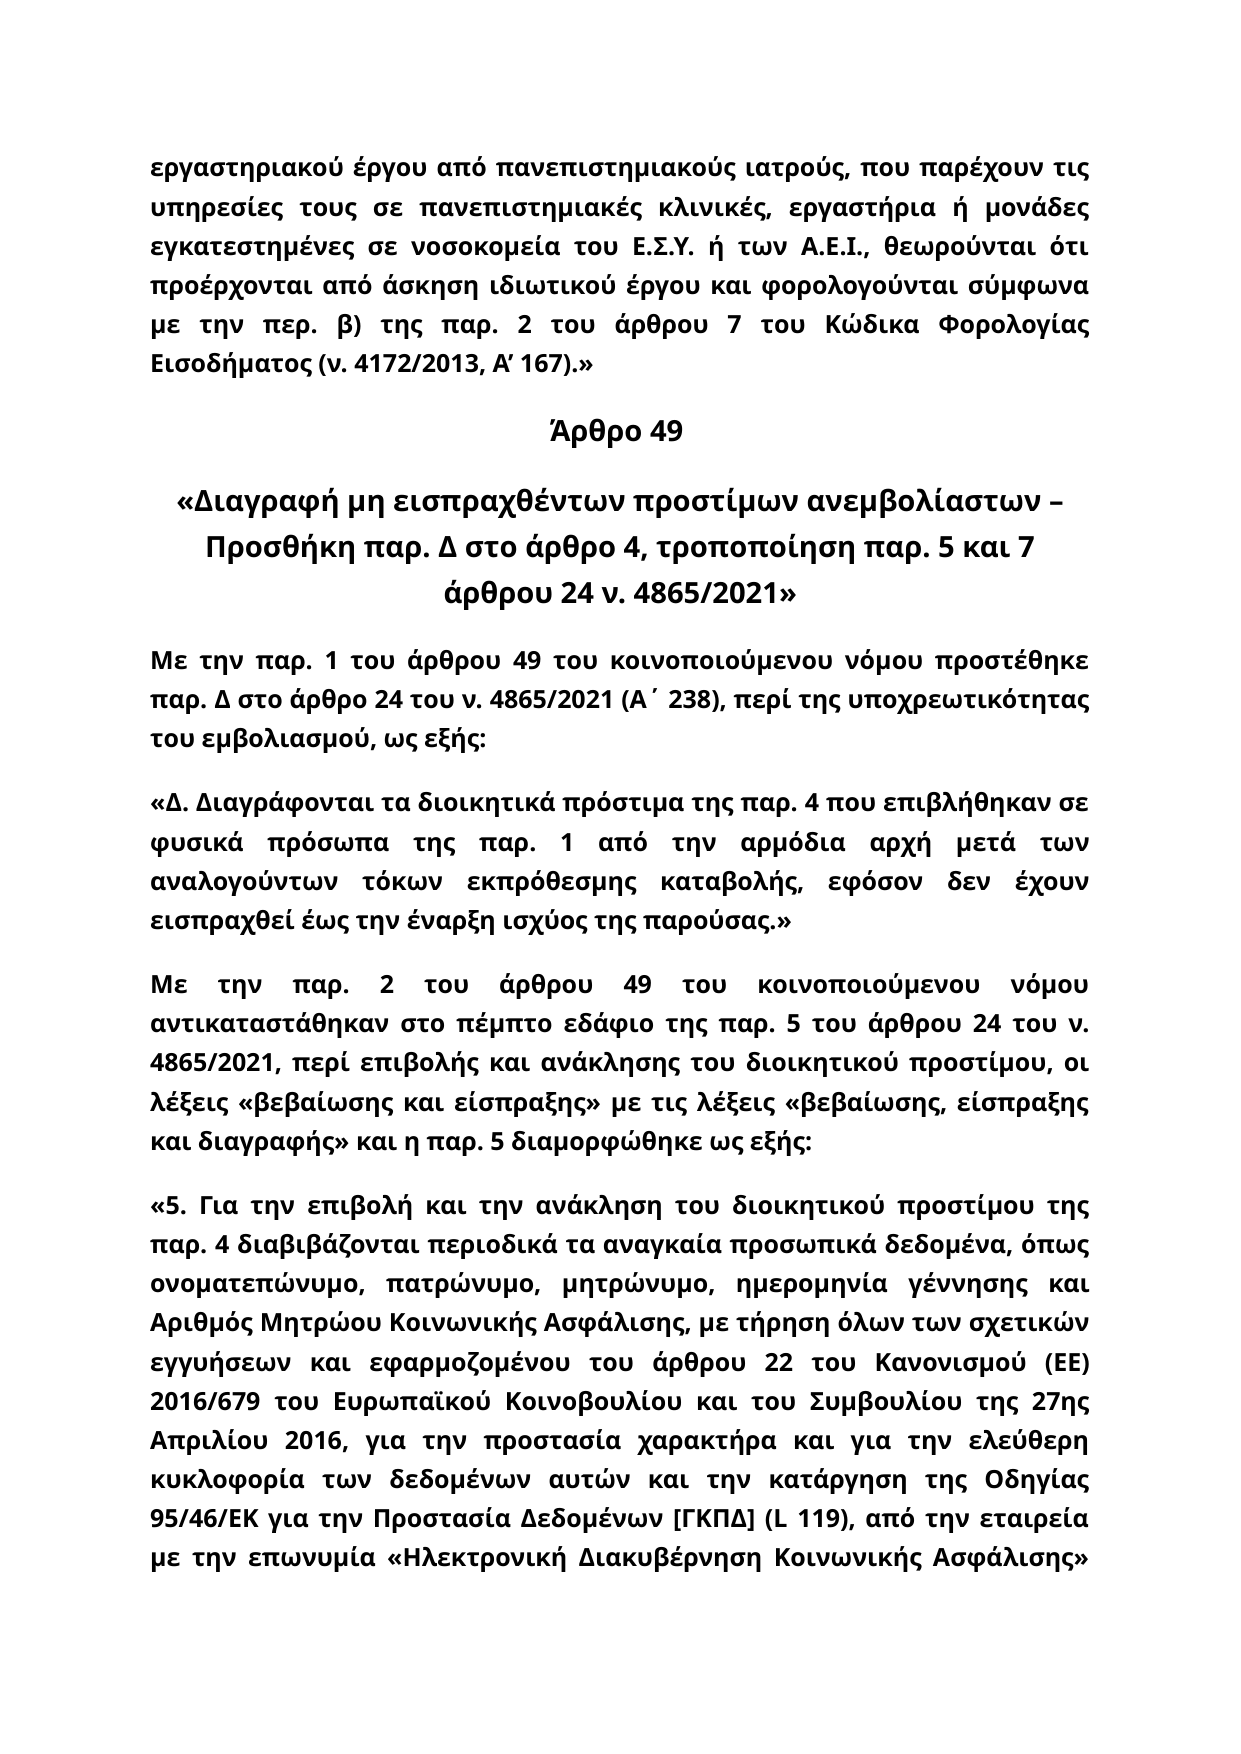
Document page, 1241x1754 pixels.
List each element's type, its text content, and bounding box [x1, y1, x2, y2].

text «5. Για την επιβολή και την ανάκληση του διοικητικού προστίμου της παρ. 4 διαβιβάζονται περιοδικά τα αναγκαία προσωπικά δεδομένα, όπως ονοματεπώνυμο, πατρώνυμο, μητρώνυμο, ημερομηνία γέννησης και Αριθμός Μητρώου Κοινωνικής Ασφάλισης, με τήρηση όλων των σχετικών εγγυήσεων και εφαρμοζομένου του άρθρου 22 του Κανονισμού (ΕΕ) 2016/679 του Ευρωπαϊκού Κοινοβουλίου και του Συμβουλίου της 27ης Απριλίου 2016, για την προστασία χαρακτήρα και για την ελεύθερη κυκλοφορία των δεδομένων αυτών και την κατάργηση της Οδηγίας 95/46/ΕΚ για την Προστασία Δεδομένων [ΓΚΠΔ] (L 119), από την εταιρεία με την επωνυμία «Ηλεκτρονική Διακυβέρνηση Κοινωνικής Ασφάλισης» [150, 1187, 1090, 1574]
text Με την παρ. 2 του άρθρου 49 του κοινοποιούμενου νόμου αντικαταστάθηκαν στο πέμπτο εδάφιο της παρ. 5 του άρθρου 24 του ν. 4865/2021, περί επιβολής και ανάκλησης του διοικητικού προστίμου, οι λέξεις «βεβαίωσης και είσπραξης» με τις λέξεις «βεβαίωσης, είσπραξης και διαγραφής» και η παρ. 5 διαμορφώθηκε ως εξής: [150, 967, 1090, 1157]
subtitle «Διαγραφή μη εισπραχθέντων προστίμων ανεμβολίαστων – Προσθήκη παρ. Δ στο άρθρο 4, τροποποίηση παρ. 5 και 7 άρθρου 24 ν. 4865/2021» [150, 481, 1090, 612]
text Με την παρ. 1 του άρθρου 49 του κοινοποιούμενου νόμου προστέθηκε παρ. Δ στο άρθρο 24 του ν. 4865/2021 (Α΄ 238), περί της υποχρεωτικότητας του εμβολιασμού, ως εξής: [150, 642, 1090, 755]
text «Δ. Διαγράφονται τα διοικητικά πρόστιμα της παρ. 4 που επιβλήθηκαν σε φυσικά πρόσωπα της παρ. 1 από την αρμόδια αρχή μετά των αναλογούντων τόκων εκπρόθεσμης καταβολής, εφόσον δεν έχουν εισπραχθεί έως την έναρξη ισχύος της παρούσας.» [150, 785, 1090, 937]
subtitle Άρθρο 49 [150, 410, 1090, 450]
text εργαστηριακού έργου από πανεπιστημιακούς ιατρούς, που παρέχουν τις υπηρεσίες τους σε πανεπιστημιακές κλινικές, εργαστήρια ή μονάδες εγκατεστημένες σε νοσοκομεία του Ε.Σ.Υ. ή των Α.Ε.Ι., θεωρούνται ότι προέρχονται από άσκηση ιδιωτικού έργου και φορολογούνται σύμφωνα με την περ. β) της παρ. 2 του άρθρου 7 του Κώδικα Φορολογίας Εισοδήματος (ν. 4172/2013, Α’ 167).» [150, 150, 1090, 380]
